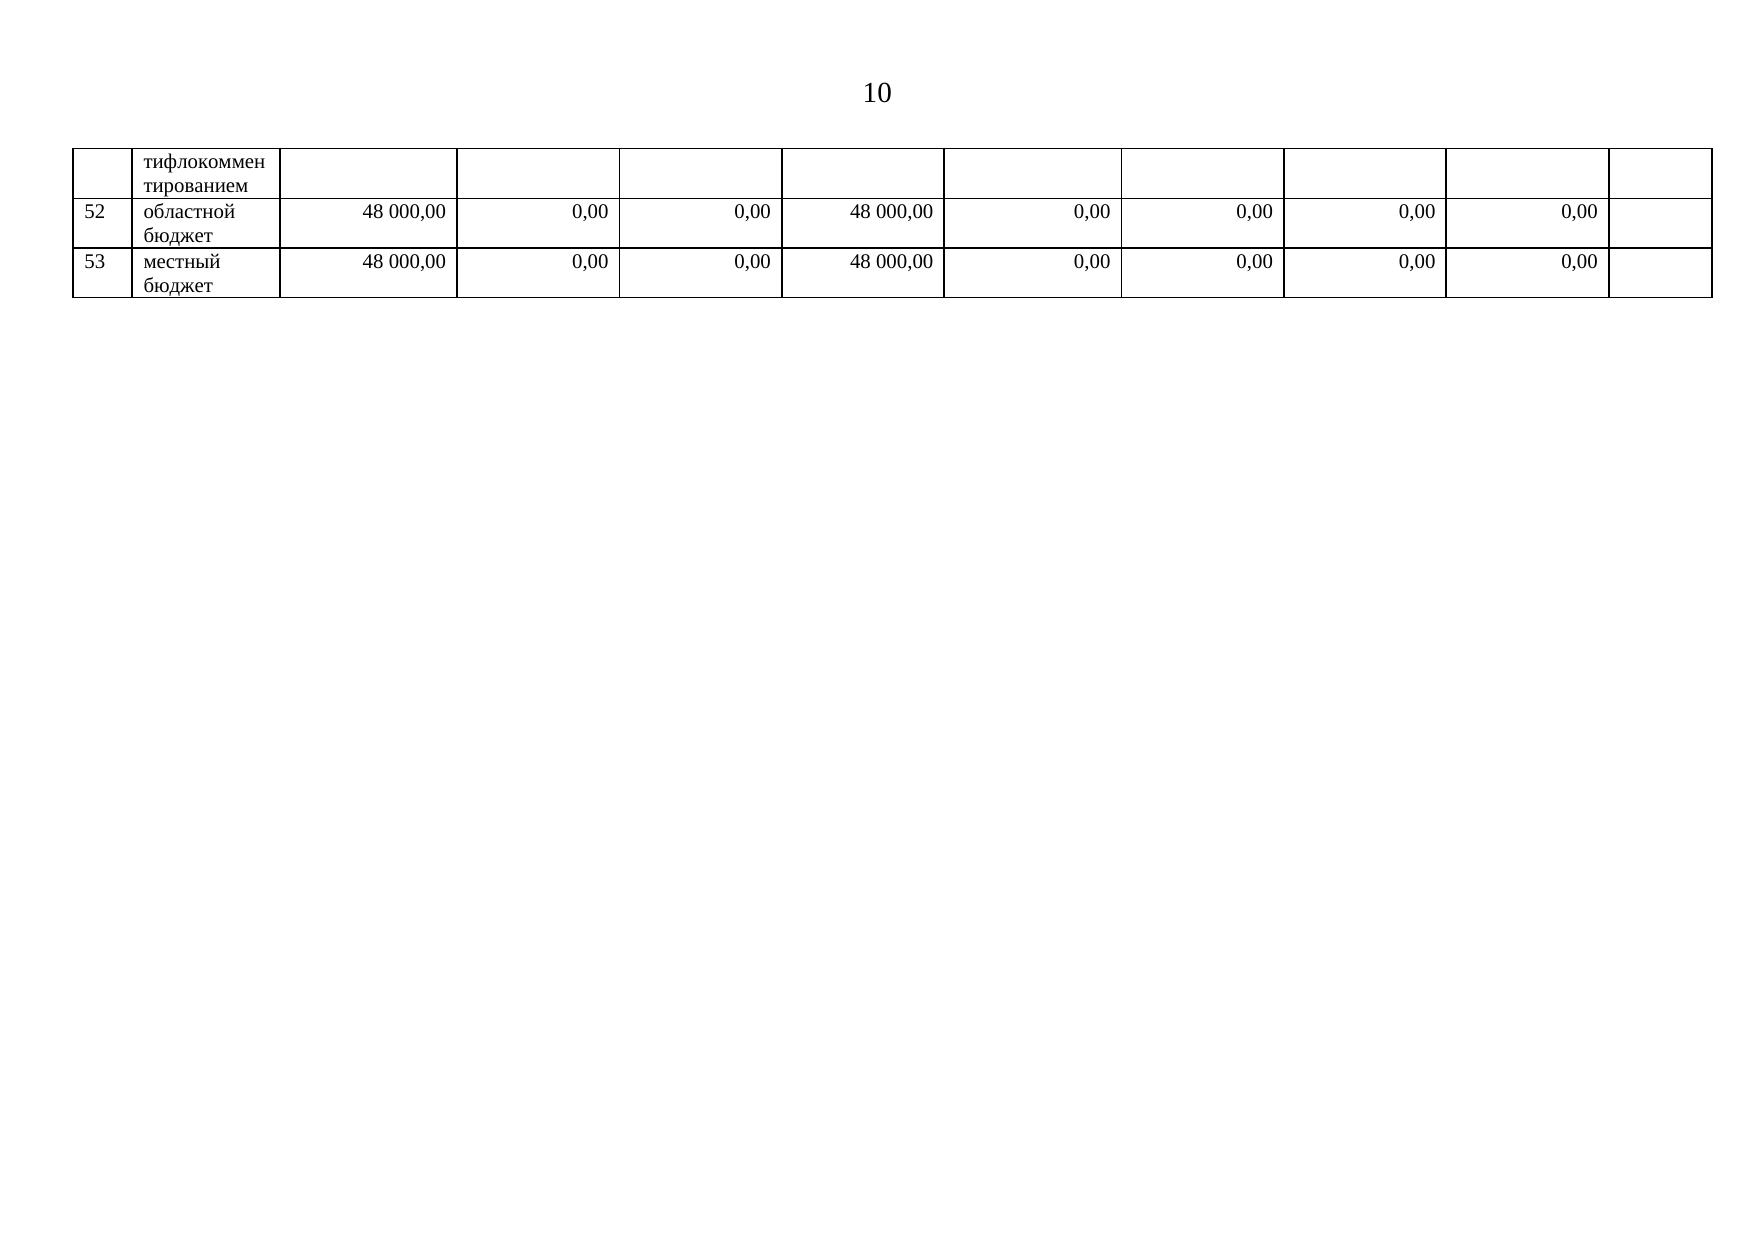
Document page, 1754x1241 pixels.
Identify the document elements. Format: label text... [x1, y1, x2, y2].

table_cell 53 [74, 249, 131, 297]
table_cell 0,00 [1122, 199, 1283, 247]
table_cell 0,00 [458, 249, 619, 297]
table_cell 0,00 [1122, 249, 1283, 297]
table_cell 0,00 [945, 249, 1121, 297]
table_cell 0,00 [458, 199, 619, 247]
table_cell [458, 149, 619, 197]
table_cell 0,00 [620, 249, 781, 297]
table_cell 0,00 [945, 199, 1121, 247]
table_cell [1285, 149, 1445, 197]
table_cell 0,00 [1285, 249, 1445, 297]
table_cell 48 000,00 [783, 199, 943, 247]
table_cell 0,00 [1447, 249, 1608, 297]
table_cell [1610, 249, 1711, 297]
table_cell 52 [74, 199, 131, 247]
table_cell 48 000,00 [783, 249, 943, 297]
table_cell [1610, 149, 1711, 197]
table_cell [1610, 199, 1711, 247]
table_cell 0,00 [1447, 199, 1608, 247]
table_cell областной бюджет [133, 199, 279, 247]
table_cell [620, 149, 781, 197]
table_cell [1122, 149, 1283, 197]
table_cell 0,00 [1285, 199, 1445, 247]
table_cell тифлокомментированием [133, 149, 279, 197]
table_cell [74, 149, 131, 197]
table_cell [281, 149, 456, 197]
table_cell 0,00 [620, 199, 781, 247]
table_cell [783, 149, 943, 197]
table_cell [945, 149, 1121, 197]
table_cell [1447, 149, 1608, 197]
table_cell 48 000,00 [281, 199, 456, 247]
table_cell местный бюджет [133, 249, 279, 297]
table_cell 48 000,00 [281, 249, 456, 297]
